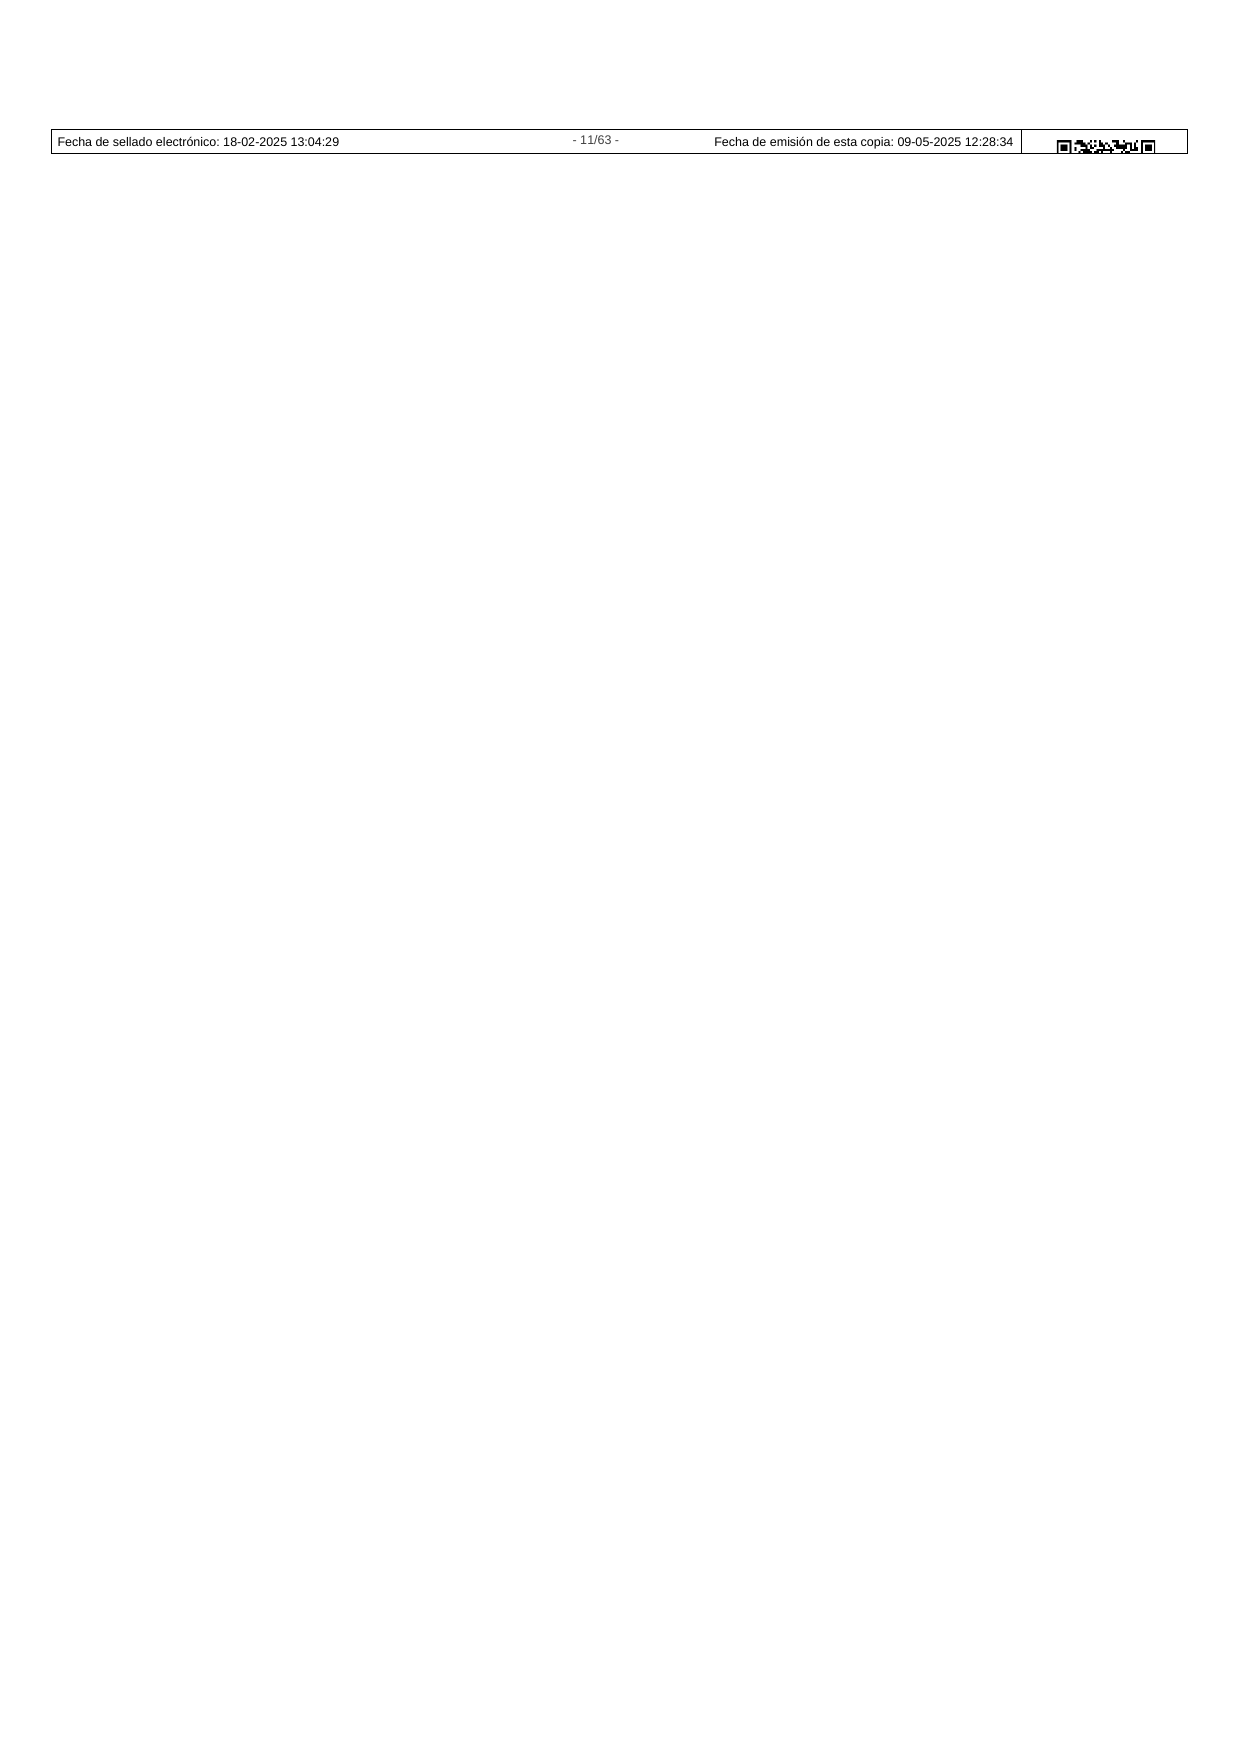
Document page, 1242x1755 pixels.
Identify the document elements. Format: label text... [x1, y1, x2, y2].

table_cell Fecha de sellado electrónico: 18-02-2025 13:04:29 - 11/63 - Fecha de emisión de esta copia: 09-05-2025 12:28:34 [52, 130, 1021, 153]
table_header [1022, 130, 1187, 153]
